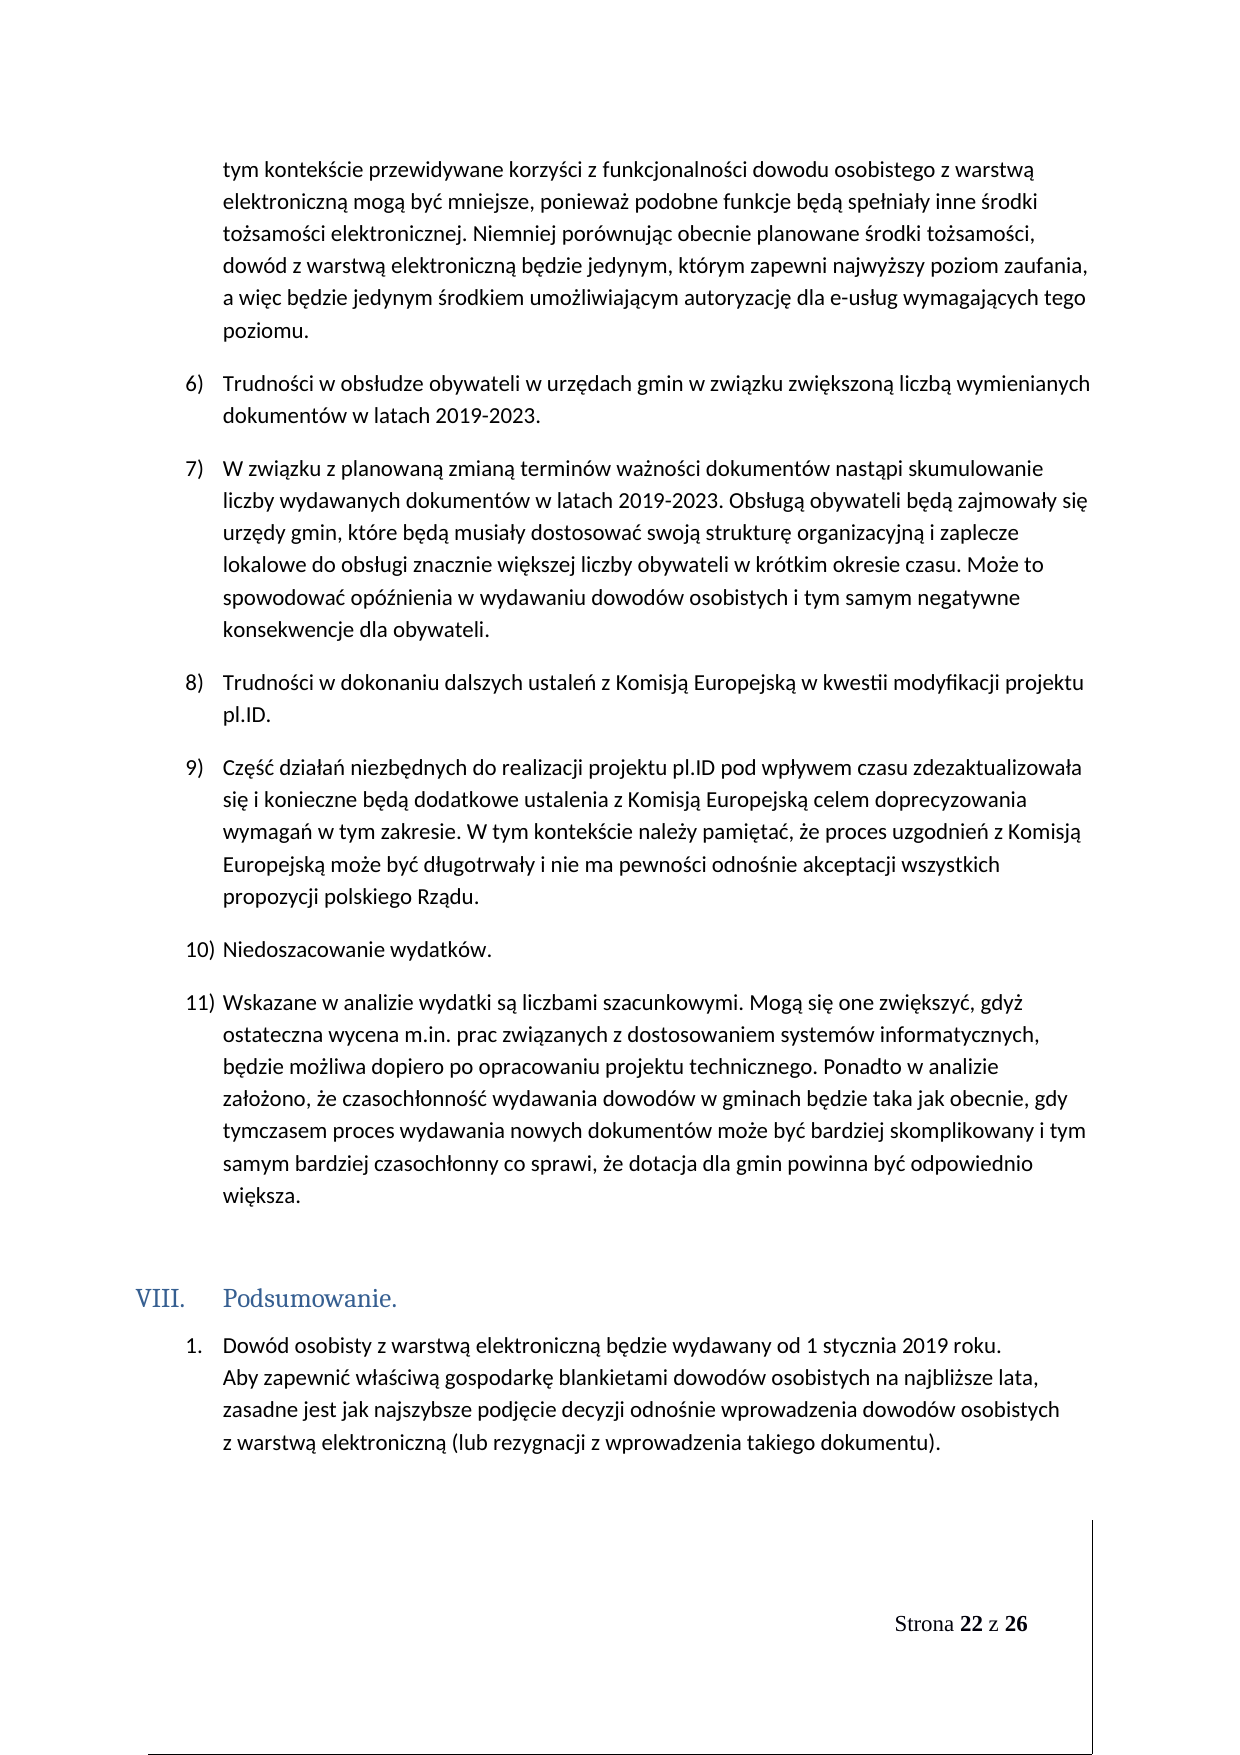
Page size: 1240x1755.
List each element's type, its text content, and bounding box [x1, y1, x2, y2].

list W związku z planowaną zmianą terminów ważności dokumentów nastąpi skumulowanie liczby wydawanych dokumentów w latach 2019-2023. Obsługą obywateli będą zajmowały się urzędy gmin, które będą musiały dostosować swoją strukturę organizacyjną i zaplecze lokalowe do obsługi znacznie większej liczby obywateli w krótkim okresie czasu. Może to spowodować opóźnienia w wydawaniu dowodów osobistych i tym samym negatywne konsekwencje dla obywateli. [185, 454, 1092, 643]
list tym kontekście przewidywane korzyści z funkcjonalności dowodu osobistego z warstwą elektroniczną mogą być mniejsze, ponieważ podobne funkcje będą spełniały inne środki tożsamości elektronicznej. Niemniej porównując obecnie planowane środki tożsamości, dowód z warstwą elektroniczną będzie jedynym, którym zapewni najwyższy poziom zaufania, a więc będzie jedynym środkiem umożliwiającym autoryzację dla e-usług wymagających tego poziomu. [185, 155, 1092, 344]
list Trudności w dokonaniu dalszych ustaleń z Komisją Europejską w kwestii modyfikacji projektu pl.ID. [185, 668, 1092, 728]
list Dowód osobisty z warstwą elektroniczną będzie wydawany od 1 stycznia 2019 roku. Aby zapewnić właściwą gospodarkę blankietami dowodów osobistych na najbliższe lata, zasadne jest jak najszybsze podjęcie decyzji odnośnie wprowadzenia dowodów osobistych z warstwą elektroniczną (lub rezygnacji z wprowadzenia takiego dokumentu). [185, 1331, 1092, 1456]
list Część działań niezbędnych do realizacji projektu pl.ID pod wpływem czasu zdezaktualizowała się i konieczne będą dodatkowe ustalenia z Komisją Europejską celem doprecyzowania wymagań w tym zakresie. W tym kontekście należy pamiętać, że proces uzgodnień z Komisją Europejską może być długotrwały i nie ma pewności odnośnie akceptacji wszystkich propozycji polskiego Rządu. [185, 753, 1092, 910]
list Niedoszacowanie wydatków. [185, 935, 1092, 963]
list Podsumowanie. [185, 1283, 1092, 1314]
list Trudności w obsłudze obywateli w urzędach gmin w związku zwiększoną liczbą wymienianych dokumentów w latach 2019-2023. [185, 369, 1092, 429]
list Wskazane w analizie wydatki są liczbami szacunkowymi. Mogą się one zwiększyć, gdyż ostateczna wycena m.in. prac związanych z dostosowaniem systemów informatycznych, będzie możliwa dopiero po opracowaniu projektu technicznego. Ponadto w analizie założono, że czasochłonność wydawania dowodów w gminach będzie taka jak obecnie, gdy tymczasem proces wydawania nowych dokumentów może być bardziej skomplikowany i tym samym bardziej czasochłonny co sprawi, że dotacja dla gmin powinna być odpowiednio większa. [185, 988, 1092, 1209]
